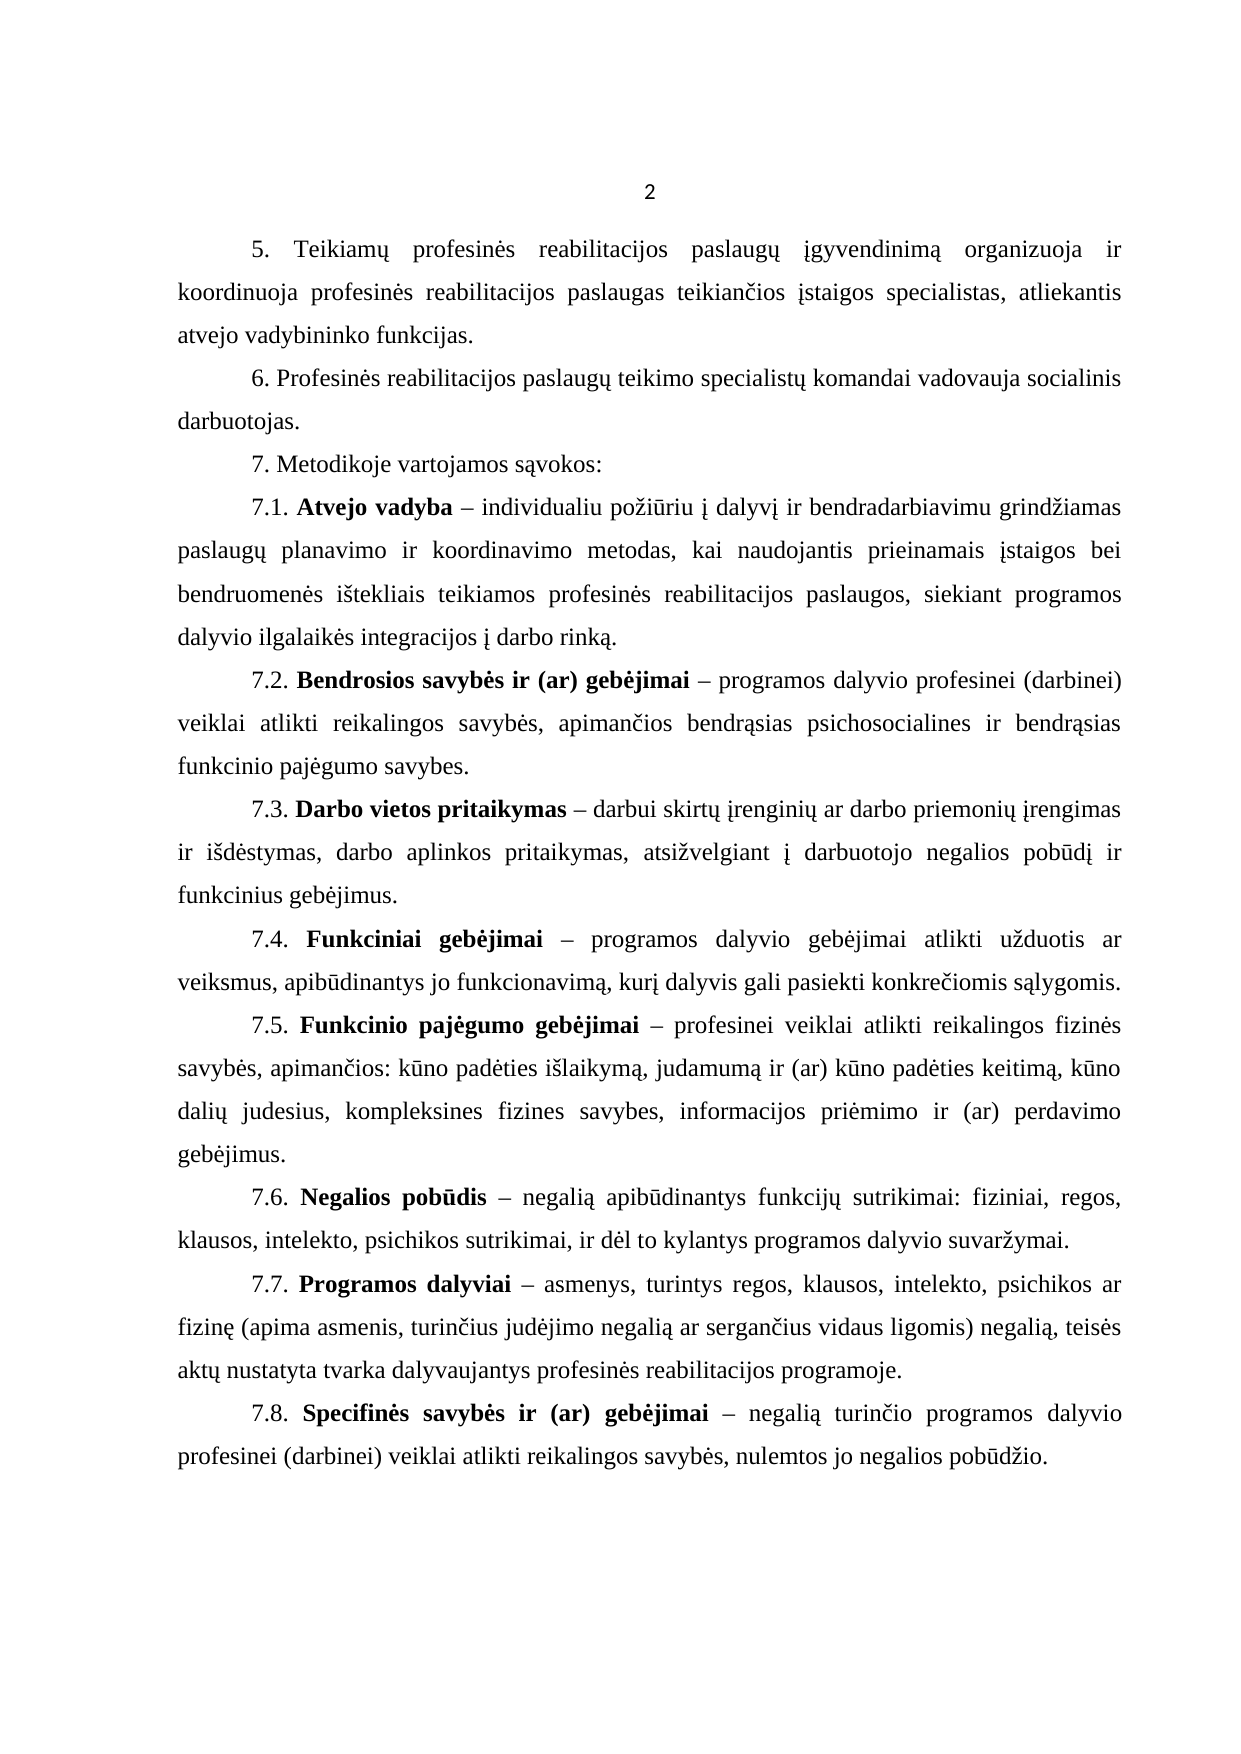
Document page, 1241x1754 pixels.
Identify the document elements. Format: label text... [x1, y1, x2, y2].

text 7.2. Bendrosios savybės ir (ar) gebėjimai – programos dalyvio profesinei (darbinei) veiklai atlikti reikalingos savybės, apimančios bendrąsias psichosocialines ir bendrąsias funkcinio pajėgumo savybes. [177, 665, 1122, 780]
text 7. Metodikoje vartojamos sąvokos: [177, 449, 1122, 478]
text 7.3. Darbo vietos pritaikymas – darbui skirtų įrenginių ar darbo priemonių įrengimas ir išdėstymas, darbo aplinkos pritaikymas, atsižvelgiant į darbuotojo negalios pobūdį ir funkcinius gebėjimus. [177, 794, 1122, 909]
text 7.6. Negalios pobūdis – negalią apibūdinantys funkcijų sutrikimai: fiziniai, regos, klausos, intelekto, psichikos sutrikimai, ir dėl to kylantys programos dalyvio suvaržymai. [177, 1182, 1122, 1254]
text 7.7. Programos dalyviai – asmenys, turintys regos, klausos, intelekto, psichikos ar fizinę (apima asmenis, turinčius judėjimo negalią ar sergančius vidaus ligomis) negalią, teisės aktų nustatyta tvarka dalyvaujantys profesinės reabilitacijos programoje. [177, 1269, 1122, 1384]
text 7.5. Funkcinio pajėgumo gebėjimai – profesinei veiklai atlikti reikalingos fizinės savybės, apimančios: kūno padėties išlaikymą, judamumą ir (ar) kūno padėties keitimą, kūno dalių judesius, kompleksines fizines savybes, informacijos priėmimo ir (ar) perdavimo gebėjimus. [177, 1010, 1122, 1168]
text 5. Teikiamų profesinės reabilitacijos paslaugų įgyvendinimą organizuoja ir koordinuoja profesinės reabilitacijos paslaugas teikiančios įstaigos specialistas, atliekantis atvejo vadybininko funkcijas. [177, 234, 1122, 349]
text 7.8. Specifinės savybės ir (ar) gebėjimai – negalią turinčio programos dalyvio profesinei (darbinei) veiklai atlikti reikalingos savybės, nulemtos jo negalios pobūdžio. [177, 1398, 1122, 1470]
text 6. Profesinės reabilitacijos paslaugų teikimo specialistų komandai vadovauja socialinis darbuotojas. [177, 363, 1122, 435]
text 7.4. Funkciniai gebėjimai – programos dalyvio gebėjimai atlikti užduotis ar veiksmus, apibūdinantys jo funkcionavimą, kurį dalyvis gali pasiekti konkrečiomis sąlygomis. [177, 924, 1122, 996]
text 7.1. Atvejo vadyba – individualiu požiūriu į dalyvį ir bendradarbiavimu grindžiamas paslaugų planavimo ir koordinavimo metodas, kai naudojantis prieinamais įstaigos bei bendruomenės ištekliais teikiamos profesinės reabilitacijos paslaugos, siekiant programos dalyvio ilgalaikės integracijos į darbo rinką. [177, 492, 1122, 651]
